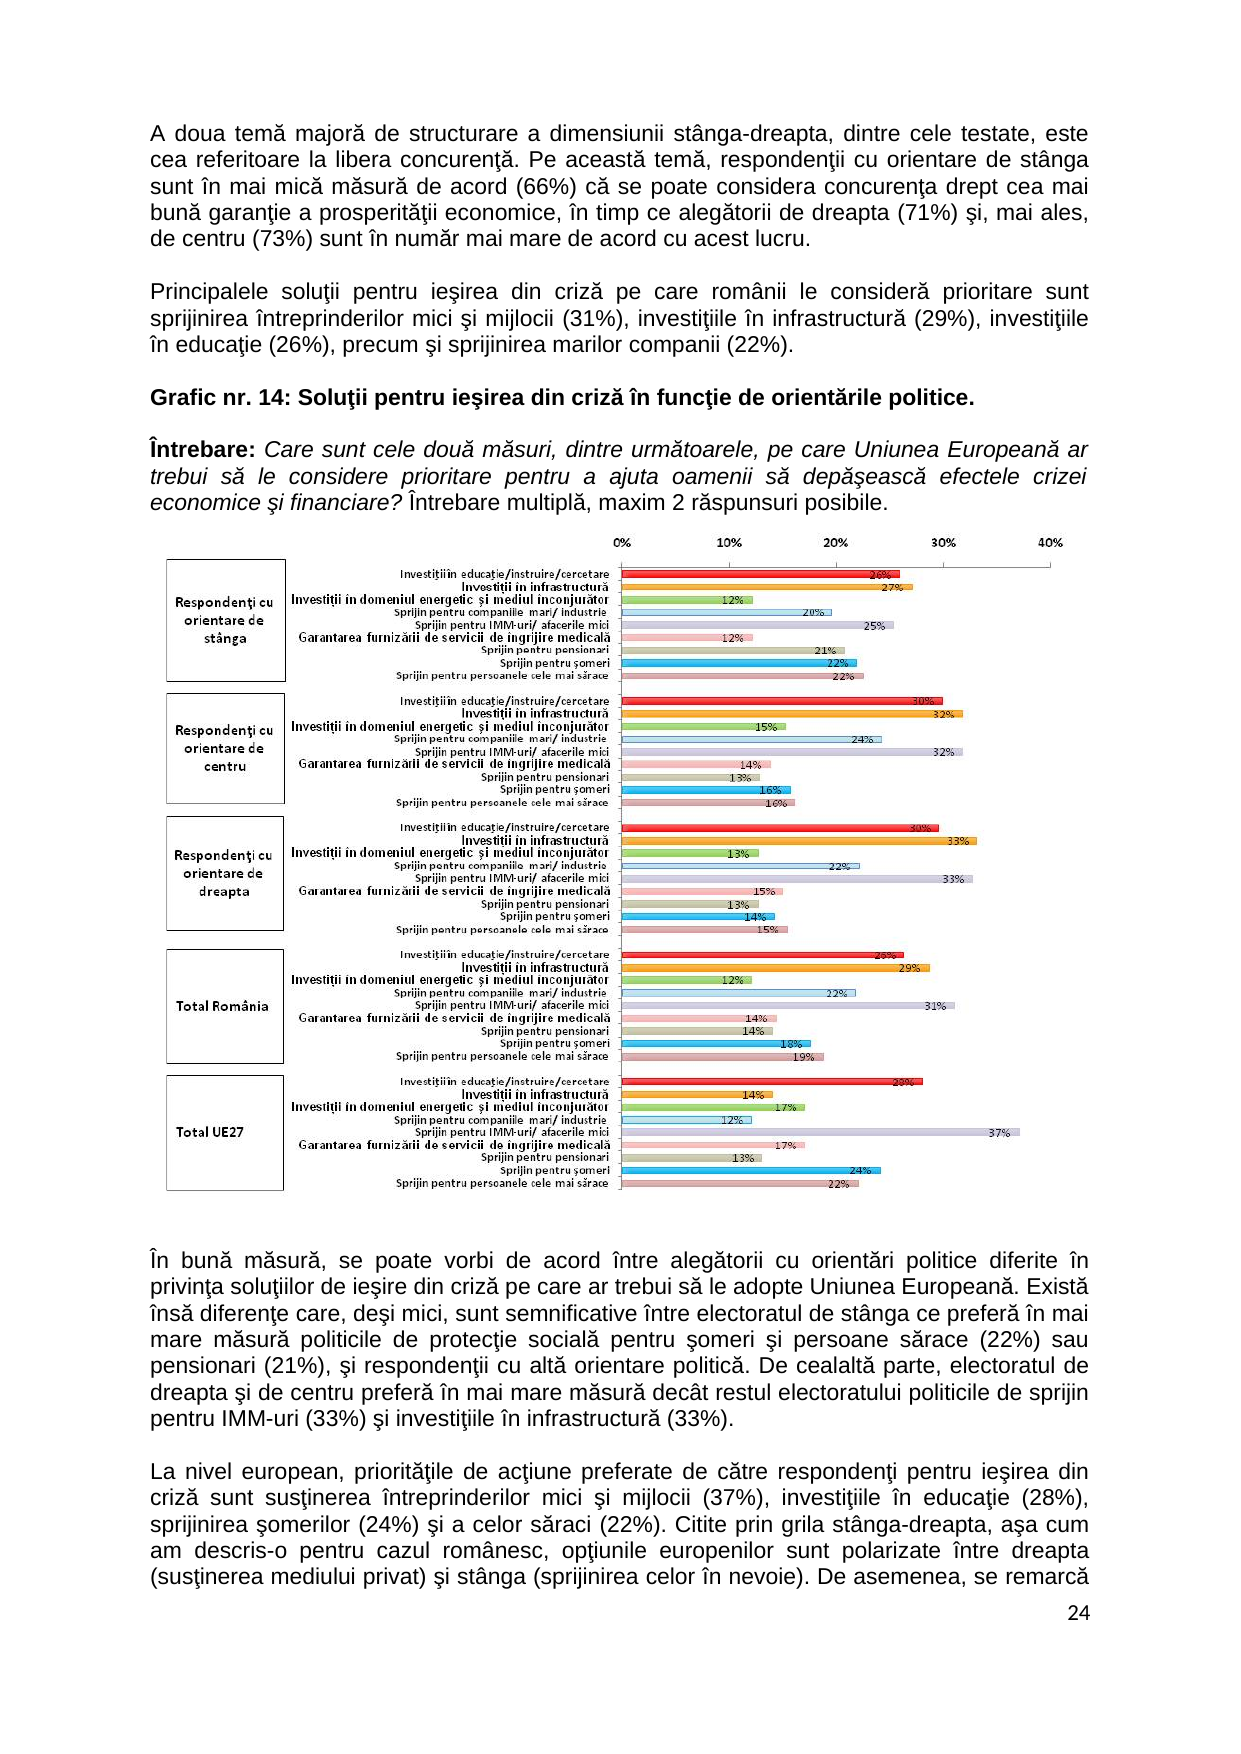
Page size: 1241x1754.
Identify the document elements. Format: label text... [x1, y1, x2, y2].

picture [166, 524, 1074, 1212]
text La nivel european, priorităţile de acţiune preferate de către respondenţi pentru ieşirea din criză sunt susţinerea întreprinderilor mici şi mijlocii (37%), investiţiile în educaţie (28%), sprijinirea şomerilor (24%) şi a celor săraci (22%). Citite prin grila stânga-dreapta, aşa cum am descris-o pentru cazul românesc, opţiunile europenilor sunt polarizate între dreapta (susţinerea mediului privat) şi stânga (sprijinirea celor în nevoie). De asemenea, se remarcă [150, 1458, 1090, 1589]
table_cell [139, 515, 1102, 1221]
text Principalele soluţii pentru ieşirea din criză pe care românii le consideră prioritare sunt sprijinirea întreprinderilor mici şi mijlocii (31%), investiţiile în infrastructură (29%), investiţiile în educaţie (26%), precum şi sprijinirea marilor companii (22%). [150, 278, 1090, 357]
text A doua temă majoră de structurare a dimensiunii stânga-dreapta, dintre cele testate, este cea referitoare la libera concurenţă. Pe această temă, respondenţii cu orientare de stânga sunt în mai mică măsură de acord (66%) că se poate considera concurenţa drept cea mai bună garanţie a prosperităţii economice, în timp ce alegătorii de dreapta (71%) şi, mai ales, de centru (73%) sunt în număr mai mare de acord cu acest lucru. [150, 120, 1090, 252]
text În bună măsură, se poate vorbi de acord între alegătorii cu orientări politice diferite în privinţa soluţiilor de ieşire din criză pe care ar trebui să le adopte Uniunea Europeană. Există însă diferenţe care, deşi mici, sunt semnificative între electoratul de stânga ce preferă în mai mare măsură politicile de protecţie socială pentru şomeri şi persoane sărace (22%) sau pensionari (21%), şi respondenţii cu altă orientare politică. De cealaltă parte, electoratul de dreapta şi de centru preferă în mai mare măsură decât restul electoratului politicile de sprijin pentru IMM-uri (33%) şi investiţiile în infrastructură (33%). [150, 1247, 1090, 1431]
table_header Grafic nr. 14: Soluţii pentru ieşirea din criză în funcţie de orientările politice. Întrebare: Care sunt cele două măsuri, dintre următoarele, pe care Uniunea Europeană ar trebui să le considere prioritare pentru a ajuta oamenii să depăşească efectele crizei economice şi financiare? Întrebare multiplă, maxim 2 răspunsuri posibile. [139, 384, 1102, 515]
